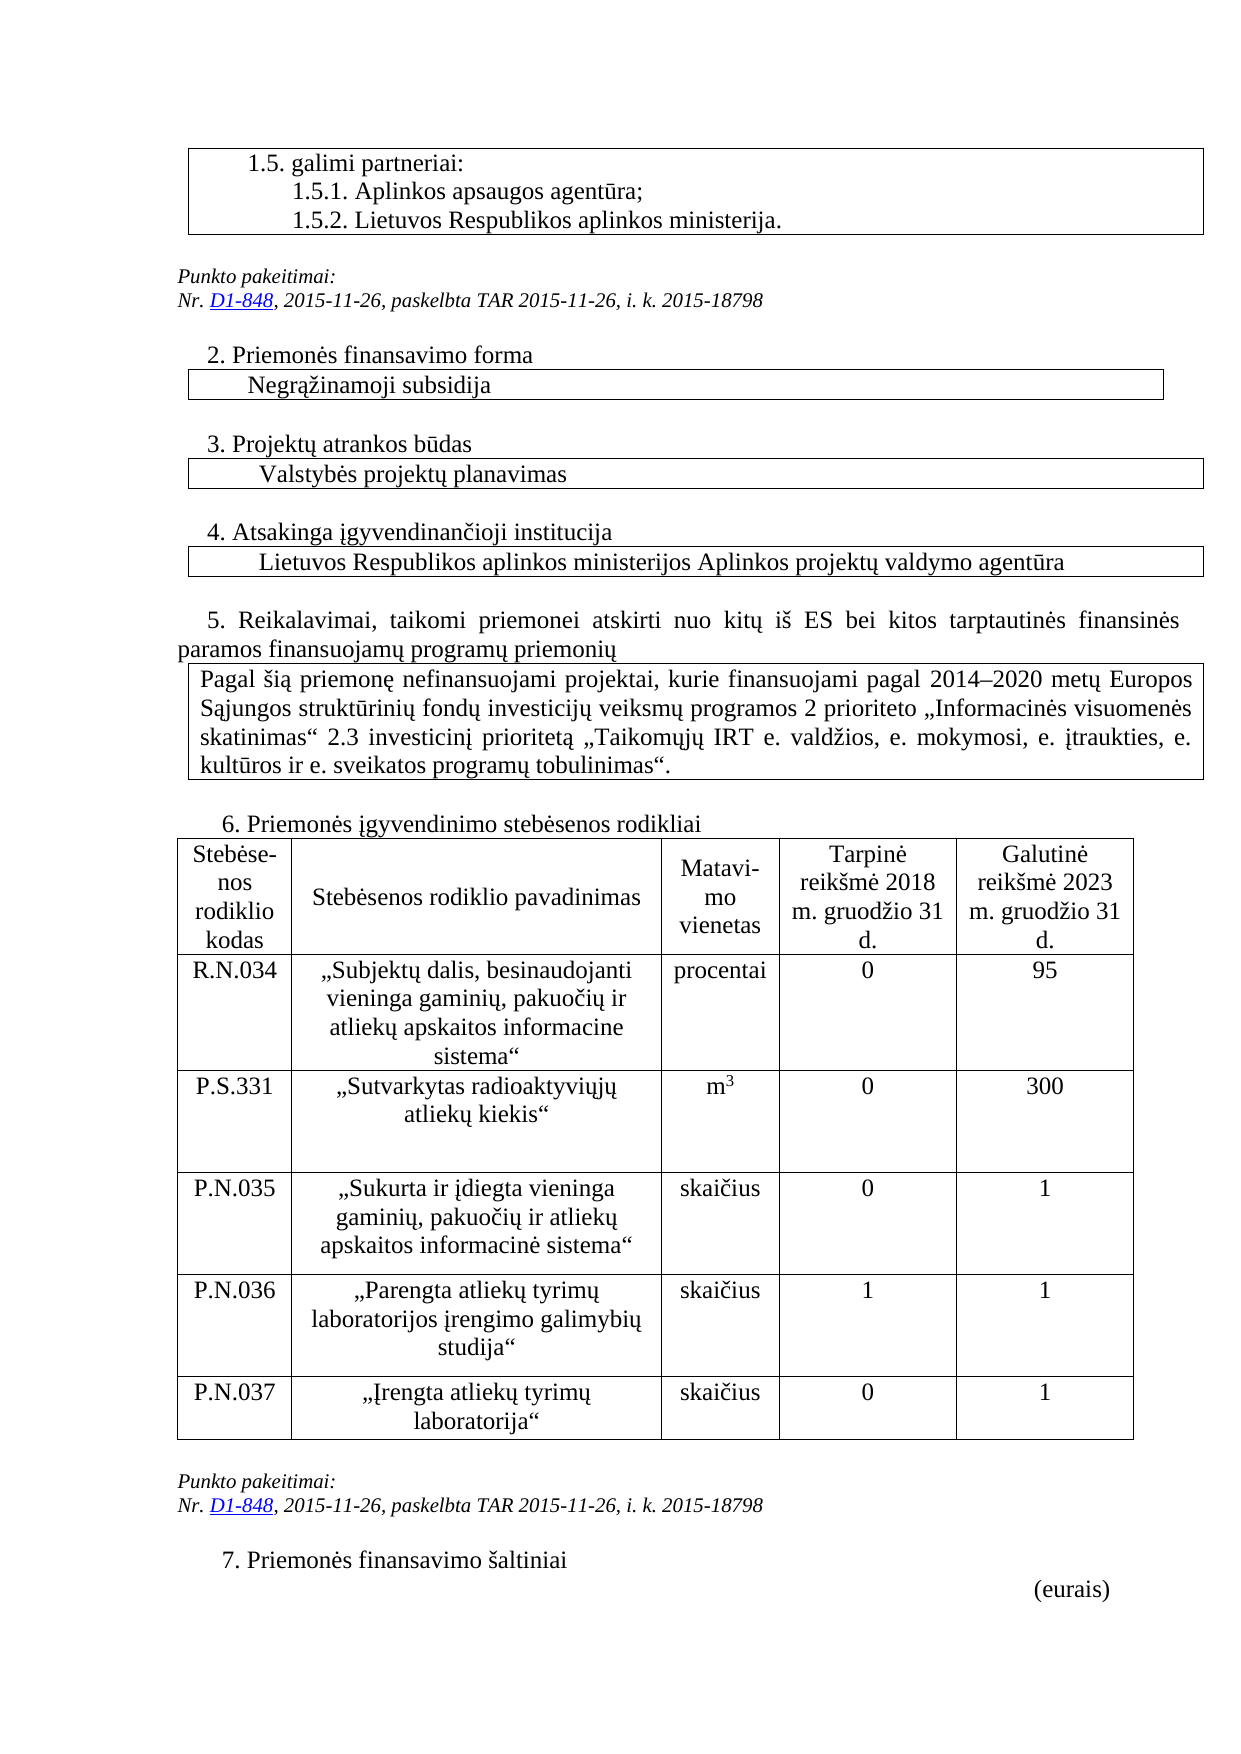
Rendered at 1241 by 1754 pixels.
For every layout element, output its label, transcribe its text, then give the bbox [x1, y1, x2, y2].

text 3. Projektų atrankos būdas [177, 429, 1181, 458]
table_cell 0 [780, 1173, 956, 1274]
table_cell skaičius [662, 1377, 779, 1439]
table_cell „Subjektų dalis, besinaudojanti vieninga gaminių, pakuočių ir atliekų apskaitos informacine sistema“ [292, 955, 661, 1070]
text 7. Priemonės finansavimo šaltiniai [222, 1546, 1181, 1574]
table_cell 0 [780, 1377, 956, 1439]
table_cell 1.5. galimi partneriai: 1.5.1. Aplinkos apsaugos agentūra; 1.5.2. Lietuvos Respublikos aplinkos ministerija. [189, 149, 1203, 234]
table_header Galutinė reikšmė 2023 m. gruodžio 31 d. [957, 839, 1133, 954]
table_header Stebėsenos rodiklio pavadinimas [292, 839, 661, 954]
table_header Matavi-mo vienetas [662, 839, 779, 954]
text Nr. D1-848, 2015-11-26, paskelbta TAR 2015-11-26, i. k. 2015-18798 [177, 288, 1181, 312]
table_cell 0 [780, 1071, 956, 1172]
text 5. Reikalavimai, taikomi priemonei atskirti nuo kitų iš ES bei kitos tarptautinės finansinės paramos finansuojamų programų priemonių [177, 606, 1181, 663]
table_cell skaičius [662, 1275, 779, 1376]
text 2. Priemonės finansavimo forma [177, 341, 1181, 369]
table_header Valstybės projektų planavimas [189, 459, 1203, 487]
text Nr. D1-848, 2015-11-26, paskelbta TAR 2015-11-26, i. k. 2015-18798 [177, 1493, 1181, 1517]
text Punkto pakeitimai: [177, 264, 1181, 288]
table_header Stebėse-nos rodiklio kodas [178, 839, 291, 954]
table_cell m3 [662, 1071, 779, 1172]
table_header Tarpinė reikšmė 2018 m. gruodžio 31 d. [780, 839, 956, 954]
table_cell procentai [662, 955, 779, 1070]
table_cell P.N.037 [178, 1377, 291, 1439]
table_cell 0 [780, 955, 956, 1070]
table_header Pagal šią priemonę nefinansuojami projektai, kurie finansuojami pagal 2014–2020 metų Europos Sąjungos struktūrinių fondų investicijų veiksmų programos 2 prioriteto „Informacinės visuomenės skatinimas“ 2.3 investicinį prioritetą „Taikomųjų IRT e. valdžios, e. mokymosi, e. įtraukties, e. kultūros ir e. sveikatos programų tobulinimas“. [189, 664, 1203, 779]
text Punkto pakeitimai: [177, 1469, 1181, 1493]
table_header Lietuvos Respublikos aplinkos ministerijos Aplinkos projektų valdymo agentūra [189, 547, 1203, 576]
table_cell 1 [957, 1275, 1133, 1376]
table_cell „Parengta atliekų tyrimų laboratorijos įrengimo galimybių studija“ [292, 1275, 661, 1376]
table_cell 300 [957, 1071, 1133, 1172]
table_cell skaičius [662, 1173, 779, 1274]
table_cell P.N.035 [178, 1173, 291, 1274]
text 6. Priemonės įgyvendinimo stebėsenos rodikliai [177, 809, 1181, 838]
table_cell P.N.036 [178, 1275, 291, 1376]
text (eurais) [177, 1574, 1152, 1603]
text 4. Atsakinga įgyvendinančioji institucija [177, 517, 1181, 546]
table_cell „Sukurta ir įdiegta vieninga gaminių, pakuočių ir atliekų apskaitos informacinė sistema“ [292, 1173, 661, 1274]
table_cell „Įrengta atliekų tyrimų laboratorija“ [292, 1377, 661, 1439]
table_cell „Sutvarkytas radioaktyviųjų atliekų kiekis“ [292, 1071, 661, 1172]
table_header Negrąžinamoji subsidija [189, 370, 1163, 399]
table_cell R.N.034 [178, 955, 291, 1070]
table_cell 1 [957, 1173, 1133, 1274]
table_cell 1 [957, 1377, 1133, 1439]
table_cell P.S.331 [178, 1071, 291, 1172]
table_cell 95 [957, 955, 1133, 1070]
table_cell 1 [780, 1275, 956, 1376]
